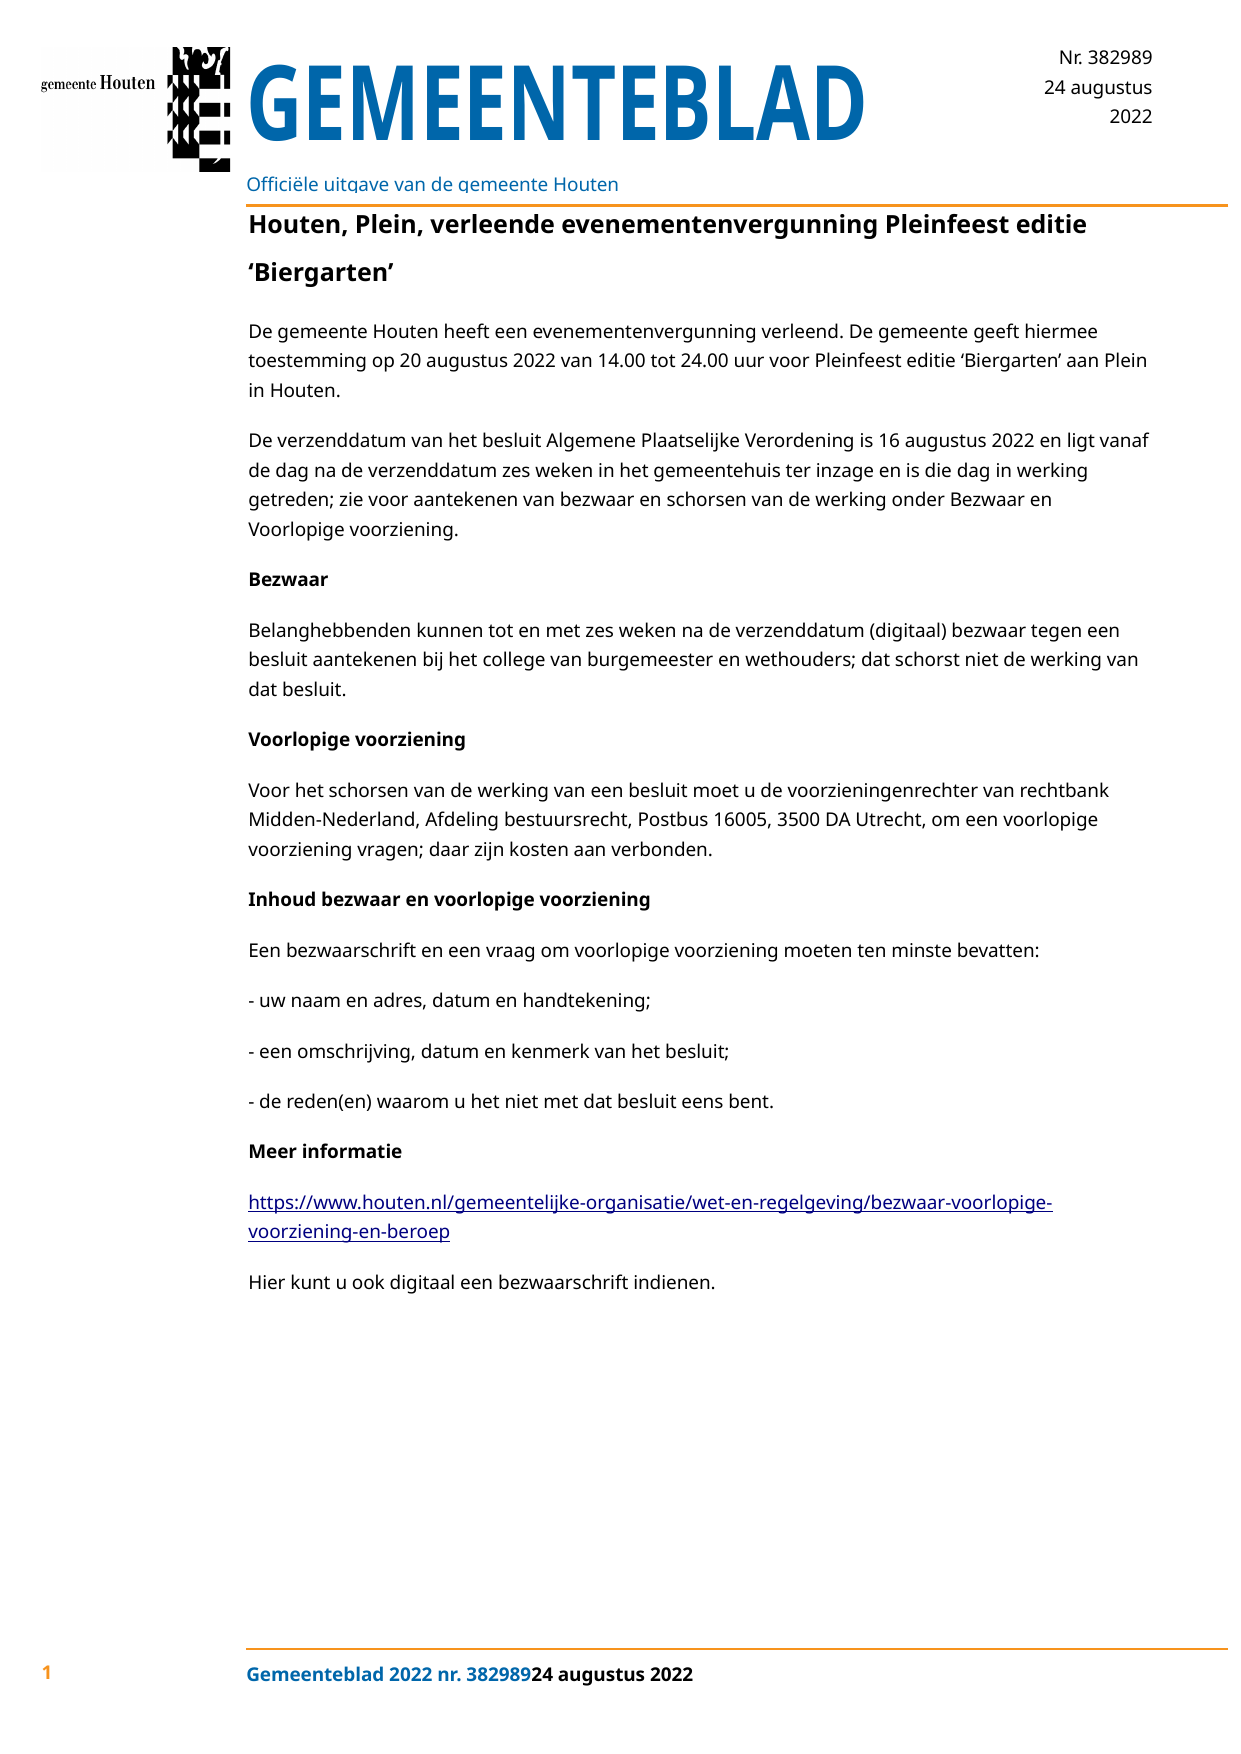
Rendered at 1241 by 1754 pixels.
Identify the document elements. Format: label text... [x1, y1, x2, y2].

text - een omschrijving, datum en kenmerk van het besluit; [248, 1038, 1152, 1064]
text Bezwaar [248, 567, 1152, 592]
text Voor het schorsen van de werking van een besluit moet u de voorzieningenrechter van rechtbank Midden-Nederland, Afdeling bestuursrecht, Postbus 16005, 3500 DA Utrecht, om een voorlopige voorziening vragen; daar zijn kosten aan verbonden. [248, 777, 1152, 862]
text Voorlopige voorziening [248, 727, 1152, 752]
text - de reden(en) waarom u het niet met dat besluit eens bent. [248, 1088, 1152, 1114]
text Houten, Plein, verleende evenementenvergunning Pleinfeest editie ‘Biergarten’ [248, 207, 1152, 288]
text - uw naam en adres, datum en handtekening; [248, 987, 1152, 1013]
text Belanghebbenden kunnen tot en met zes weken na de verzenddatum (digitaal) bezwaar tegen een besluit aantekenen bij het college van burgemeester en wethouders; dat schorst niet de werking van dat besluit. [248, 617, 1152, 702]
text Meer informatie [248, 1139, 1152, 1164]
text https://www.houten.nl/gemeentelijke-organisatie/wet-en-regelgeving/bezwaar-voorlopige-voorziening-en-beroep [248, 1189, 1152, 1244]
text Hier kunt u ook digitaal een bezwaarschrift indienen. [248, 1269, 1152, 1295]
picture [41, 47, 231, 172]
text Inhoud bezwaar en voorlopige voorziening [248, 887, 1152, 912]
text Een bezwaarschrift en een vraag om voorlopige voorziening moeten ten minste bevatten: [248, 937, 1152, 963]
text De gemeente Houten heeft een evenementenvergunning verleend. De gemeente geeft hiermee toestemming op 20 augustus 2022 van 14.00 tot 24.00 uur voor Pleinfeest editie ‘Biergarten’ aan Plein in Houten. [248, 318, 1152, 403]
text De verzenddatum van het besluit Algemene Plaatselijke Verordening is 16 augustus 2022 en ligt vanaf de dag na de verzenddatum zes weken in het gemeentehuis ter inzage en is die dag in werking getreden; zie voor aantekenen van bezwaar en schorsen van de werking onder Bezwaar en Voorlopige voorziening. [248, 427, 1152, 542]
